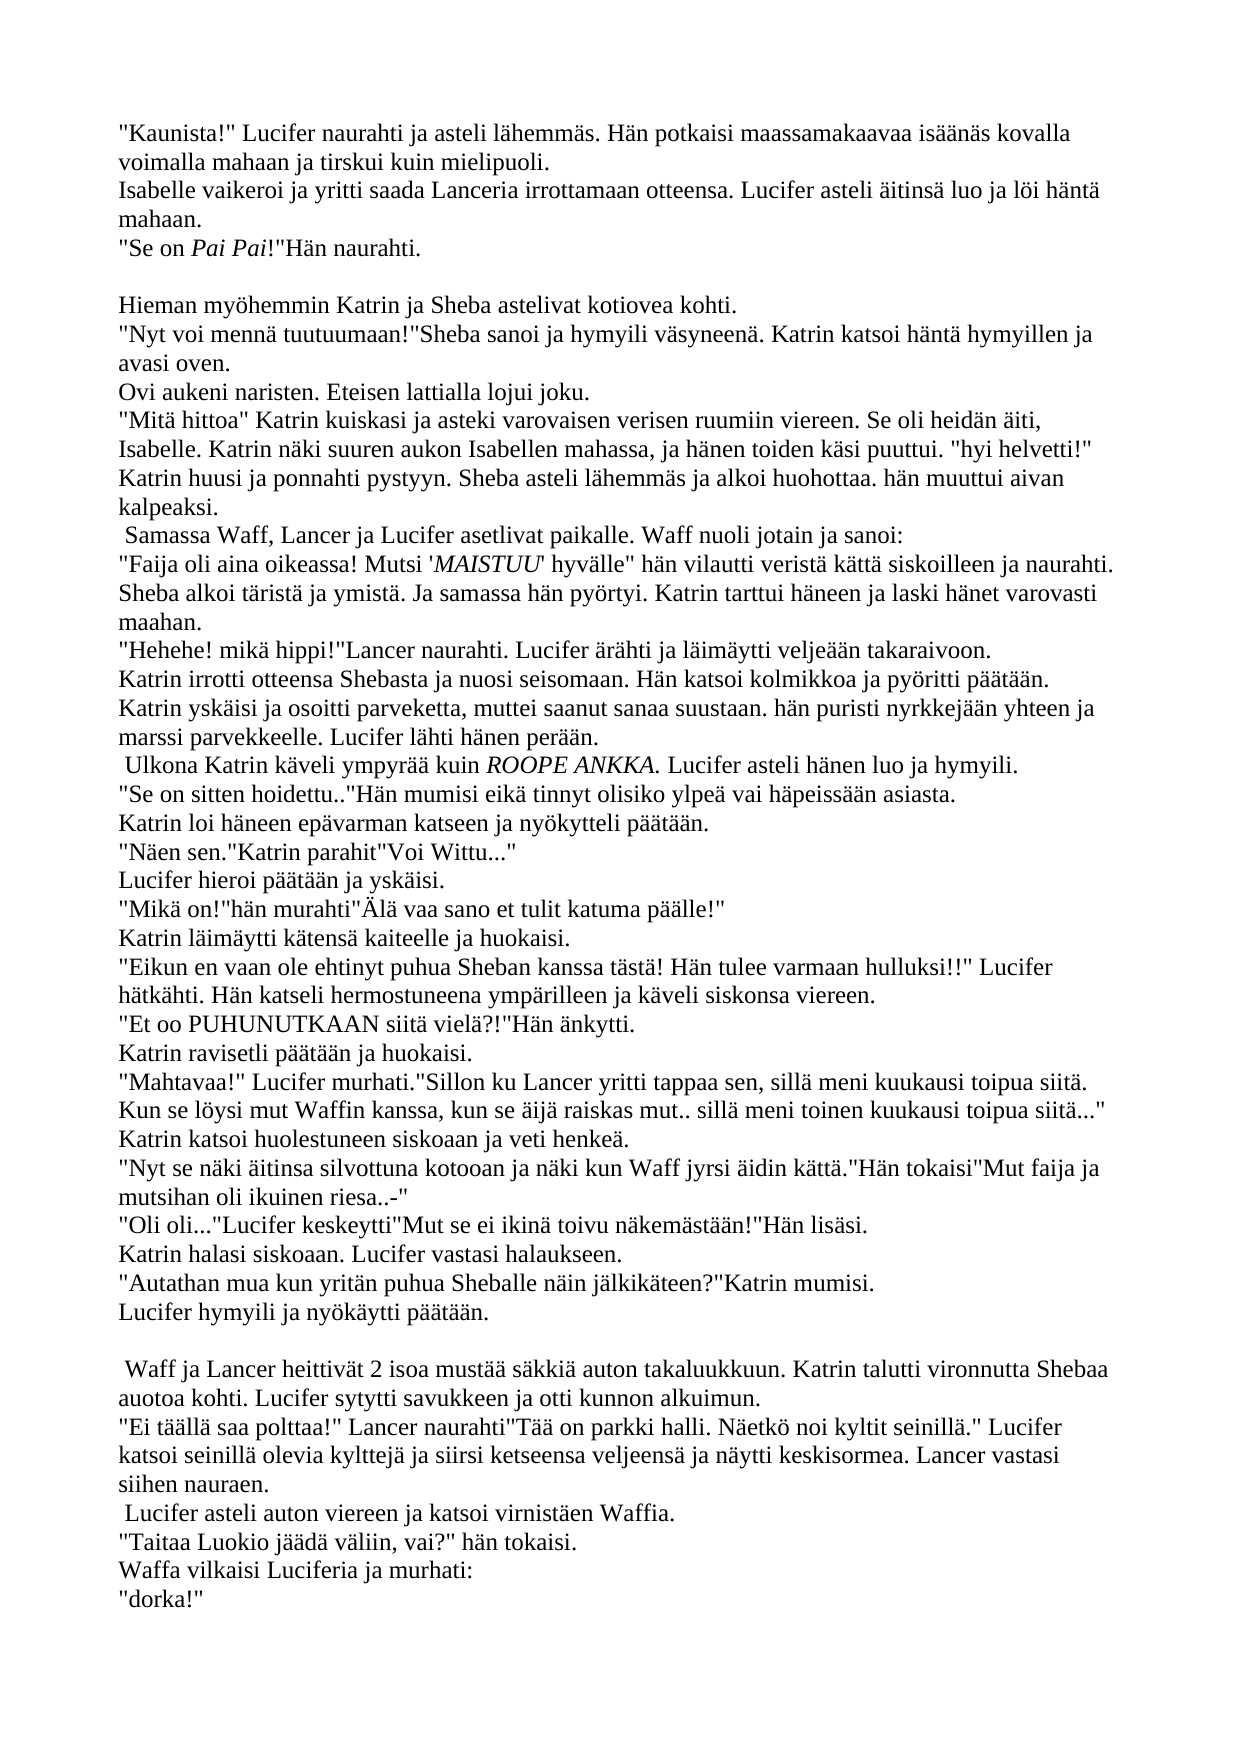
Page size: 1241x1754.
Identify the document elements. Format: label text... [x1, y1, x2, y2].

text Lucifer asteli auton viereen ja katsoi virnistäen Waffia. [118, 1498, 1122, 1527]
text "Mikä on!"hän murahti"Älä vaa sano et tulit katuma päälle!" [118, 894, 1122, 923]
text "Näen sen."Katrin parahit"Voi Wittu..." [118, 837, 1122, 866]
text Hieman myöhemmin Katrin ja Sheba astelivat kotiovea kohti. [118, 291, 1122, 319]
text Lucifer hieroi päätään ja yskäisi. [118, 866, 1122, 894]
text "Oli oli..."Lucifer keskeytti"Mut se ei ikinä toivu näkemästään!"Hän lisäsi. [118, 1211, 1122, 1239]
text "Faija oli aina oikeassa! Mutsi 'MAISTUU' hyvälle" hän vilautti veristä kättä siskoilleen ja naurahti. [118, 549, 1122, 578]
text Katrin yskäisi ja osoitti parveketta, muttei saanut sanaa suustaan. hän puristi nyrkkejään yhteen ja marssi parvekkeelle. Lucifer lähti hänen perään. [118, 693, 1122, 751]
text "Nyt se näki äitinsa silvottuna kotooan ja näki kun Waff jyrsi äidin kättä."Hän tokaisi"Mut faija ja mutsihan oli ikuinen riesa..-" [118, 1153, 1122, 1211]
text Ovi aukeni naristen. Eteisen lattialla lojui joku. [118, 377, 1122, 406]
text "Kaunista!" Lucifer naurahti ja asteli lähemmäs. Hän potkaisi maassamakaavaa isäänäs kovalla voimalla mahaan ja tirskui kuin mielipuoli. [118, 118, 1122, 176]
text "Nyt voi mennä tuutuumaan!"Sheba sanoi ja hymyili väsyneenä. Katrin katsoi häntä hymyillen ja avasi oven. [118, 319, 1122, 377]
text Waffa vilkaisi Luciferia ja murhati: [118, 1556, 1122, 1584]
text Katrin läimäytti kätensä kaiteelle ja huokaisi. [118, 923, 1122, 952]
text Katrin loi häneen epävarman katseen ja nyökytteli päätään. [118, 808, 1122, 837]
text Katrin halasi siskoaan. Lucifer vastasi halaukseen. [118, 1239, 1122, 1268]
text "Hehehe! mikä hippi!"Lancer naurahti. Lucifer ärähti ja läimäytti veljeään takaraivoon. [118, 636, 1122, 664]
text "Mitä hittoa" Katrin kuiskasi ja asteki varovaisen verisen ruumiin viereen. Se oli heidän äiti, Isabelle. Katrin näki suuren aukon Isabellen mahassa, ja hänen toiden käsi puuttui. "hyi helvetti!" Katrin huusi ja ponnahti pystyyn. Sheba asteli lähemmäs ja alkoi huohottaa. hän muuttui aivan kalpeaksi. [118, 406, 1122, 521]
text "Se on sitten hoidettu.."Hän mumisi eikä tinnyt olisiko ylpeä vai häpeissään asiasta. [118, 779, 1122, 808]
text "Mahtavaa!" Lucifer murhati."Sillon ku Lancer yritti tappaa sen, sillä meni kuukausi toipua siitä. Kun se löysi mut Waffin kanssa, kun se äijä raiskas mut.. sillä meni toinen kuukausi toipua siitä..." [118, 1067, 1122, 1124]
text Lucifer hymyili ja nyökäytti päätään. [118, 1297, 1122, 1326]
text "Eikun en vaan ole ehtinyt puhua Sheban kanssa tästä! Hän tulee varmaan hulluksi!!" Lucifer hätkähti. Hän katseli hermostuneena ympärilleen ja käveli siskonsa viereen. [118, 952, 1122, 1009]
text "Et oo PUHUNUTKAAN siitä vielä?!"Hän änkytti. [118, 1009, 1122, 1038]
text Isabelle vaikeroi ja yritti saada Lanceria irrottamaan otteensa. Lucifer asteli äitinsä luo ja löi häntä mahaan. [118, 176, 1122, 233]
text "Ei täällä saa polttaa!" Lancer naurahti"Tää on parkki halli. Näetkö noi kyltit seinillä." Lucifer katsoi seinillä olevia kylttejä ja siirsi ketseensa veljeensä ja näytti keskisormea. Lancer vastasi siihen nauraen. [118, 1412, 1122, 1498]
text "Taitaa Luokio jäädä väliin, vai?" hän tokaisi. [118, 1527, 1122, 1556]
text "Autathan mua kun yritän puhua Sheballe näin jälkikäteen?"Katrin mumisi. [118, 1268, 1122, 1297]
text Sheba alkoi täristä ja ymistä. Ja samassa hän pyörtyi. Katrin tarttui häneen ja laski hänet varovasti maahan. [118, 578, 1122, 636]
text Samassa Waff, Lancer ja Lucifer asetlivat paikalle. Waff nuoli jotain ja sanoi: [118, 521, 1122, 549]
text Waff ja Lancer heittivät 2 isoa mustää säkkiä auton takaluukkuun. Katrin talutti vironnutta Shebaa auotoa kohti. Lucifer sytytti savukkeen ja otti kunnon alkuimun. [118, 1354, 1122, 1412]
text "dorka!" [118, 1584, 1122, 1613]
text Katrin ravisetli päätään ja huokaisi. [118, 1038, 1122, 1067]
text Katrin irrotti otteensa Shebasta ja nuosi seisomaan. Hän katsoi kolmikkoa ja pyöritti päätään. [118, 664, 1122, 693]
text Ulkona Katrin käveli ympyrää kuin ROOPE ANKKA. Lucifer asteli hänen luo ja hymyili. [118, 751, 1122, 779]
text Katrin katsoi huolestuneen siskoaan ja veti henkeä. [118, 1124, 1122, 1153]
text "Se on Pai Pai!"Hän naurahti. [118, 233, 1122, 262]
